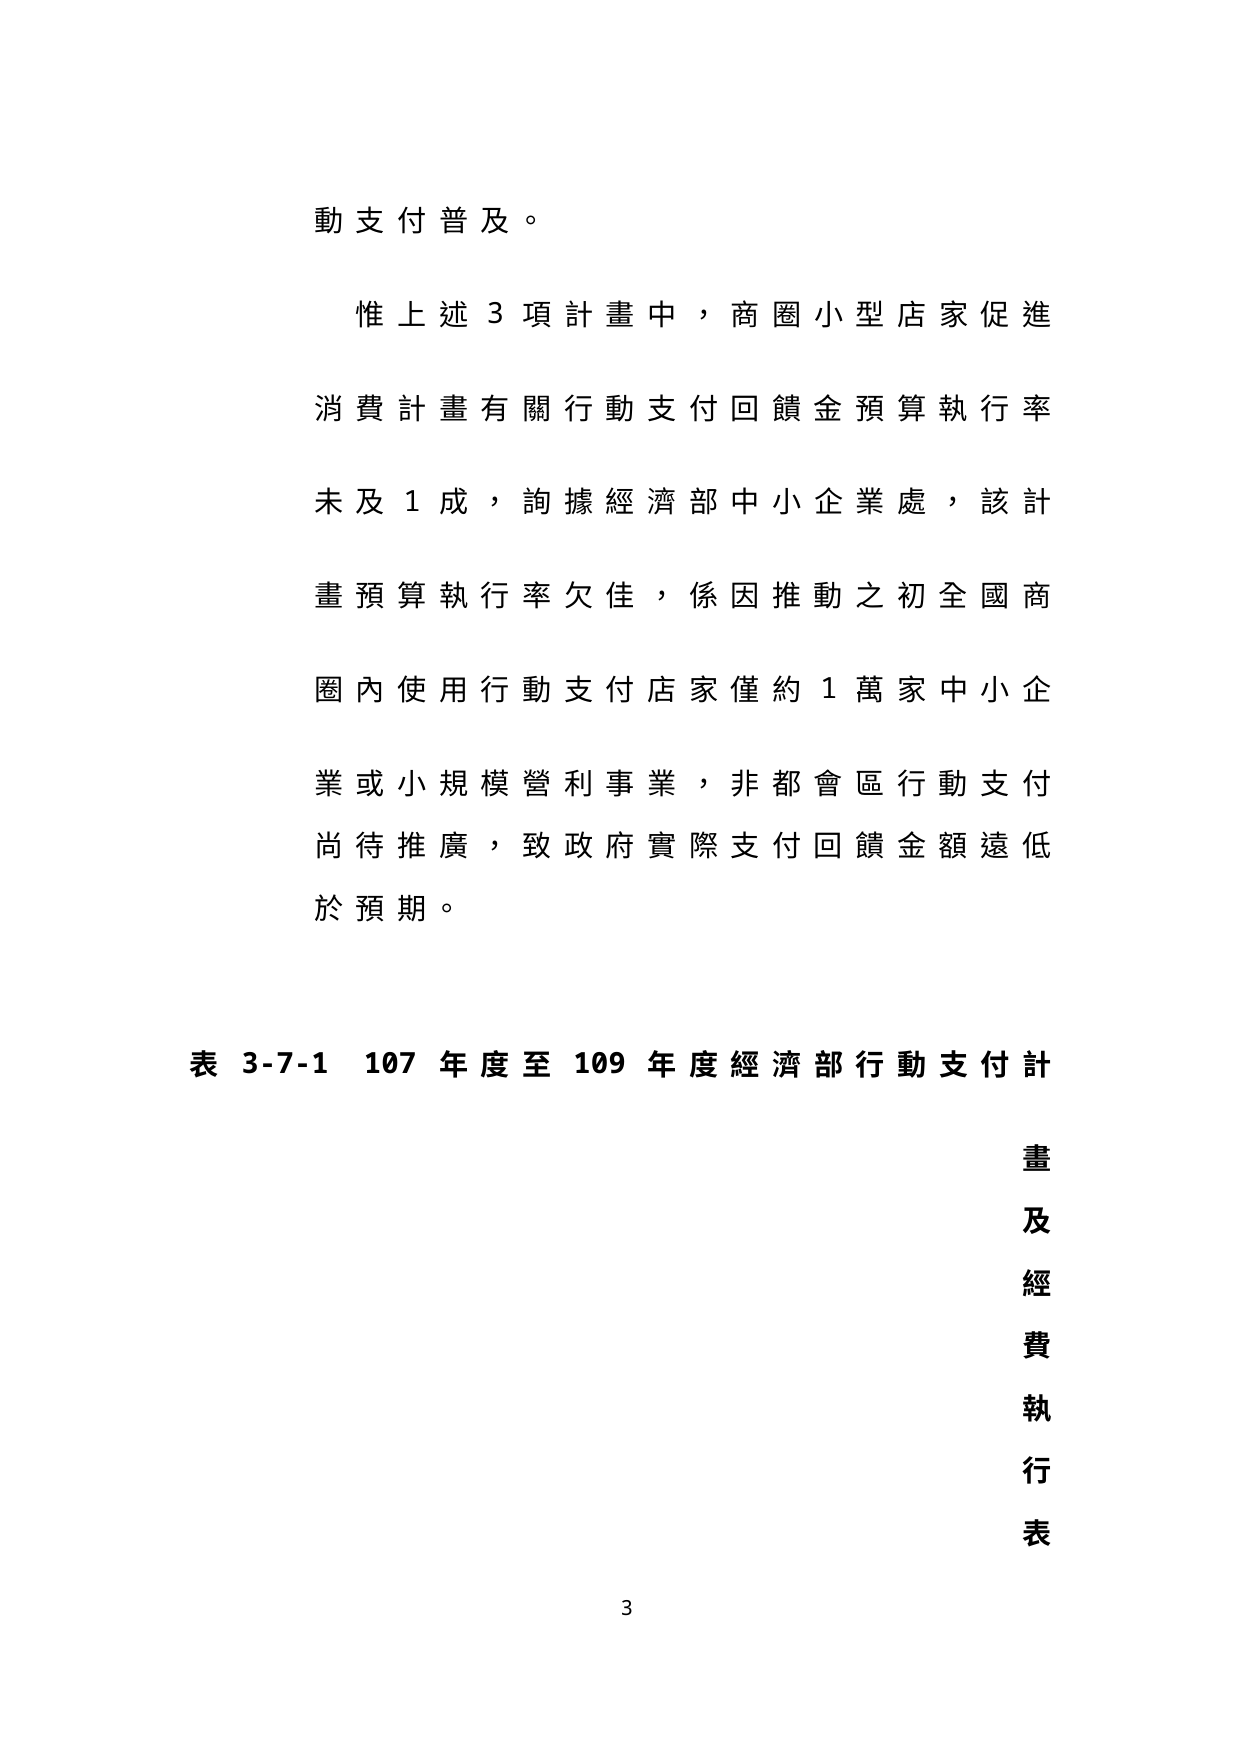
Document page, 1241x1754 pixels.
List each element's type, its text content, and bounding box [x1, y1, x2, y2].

text 表3-7-1 107年度至109年度經濟部行動支付計畫及經費執行表 [183, 990, 1063, 1552]
text 惟上述3項計畫中，商圈小型店家促進消費計畫有關行動支付回饋金預算執行率未及1成，詢據經濟部中小企業處，該計畫預算執行率欠佳，係因推動之初全國商圈內使用行動支付店家僅約1萬家中小企業或小規模營利事業，非都會區行動支付尚待推廣，致政府實際支付回饋金額遠低於預期。 [271, 240, 1058, 927]
text 經濟部107年度起連續3年於公務預算編列「中小企業行動支付普及推升計畫」，辦理行動支付創新服務、提升中小型店家多元支付能力、行動支付體驗與宣導等，每年預算數介於3,485萬6千元至4,656萬8千元間；107年復於前瞻基礎建設編列「普及智慧城鄉生活應用計畫--擴大行動支付普及應用計畫」總經費5億9,645萬5千元(107年度至109年度)，加速廠商進行全國場域布建及創新應用等；另108年度中小企業發展基金「商圈小型店家促進消費計畫」編列行動支付回饋金4.4億元(詳表3-7-1)，凡消費者至參加活動之商圈店家以行動支付消費，經濟部即提供消費金額10%回饋，期藉此促進行動支付普及。 [271, 177, 1058, 240]
